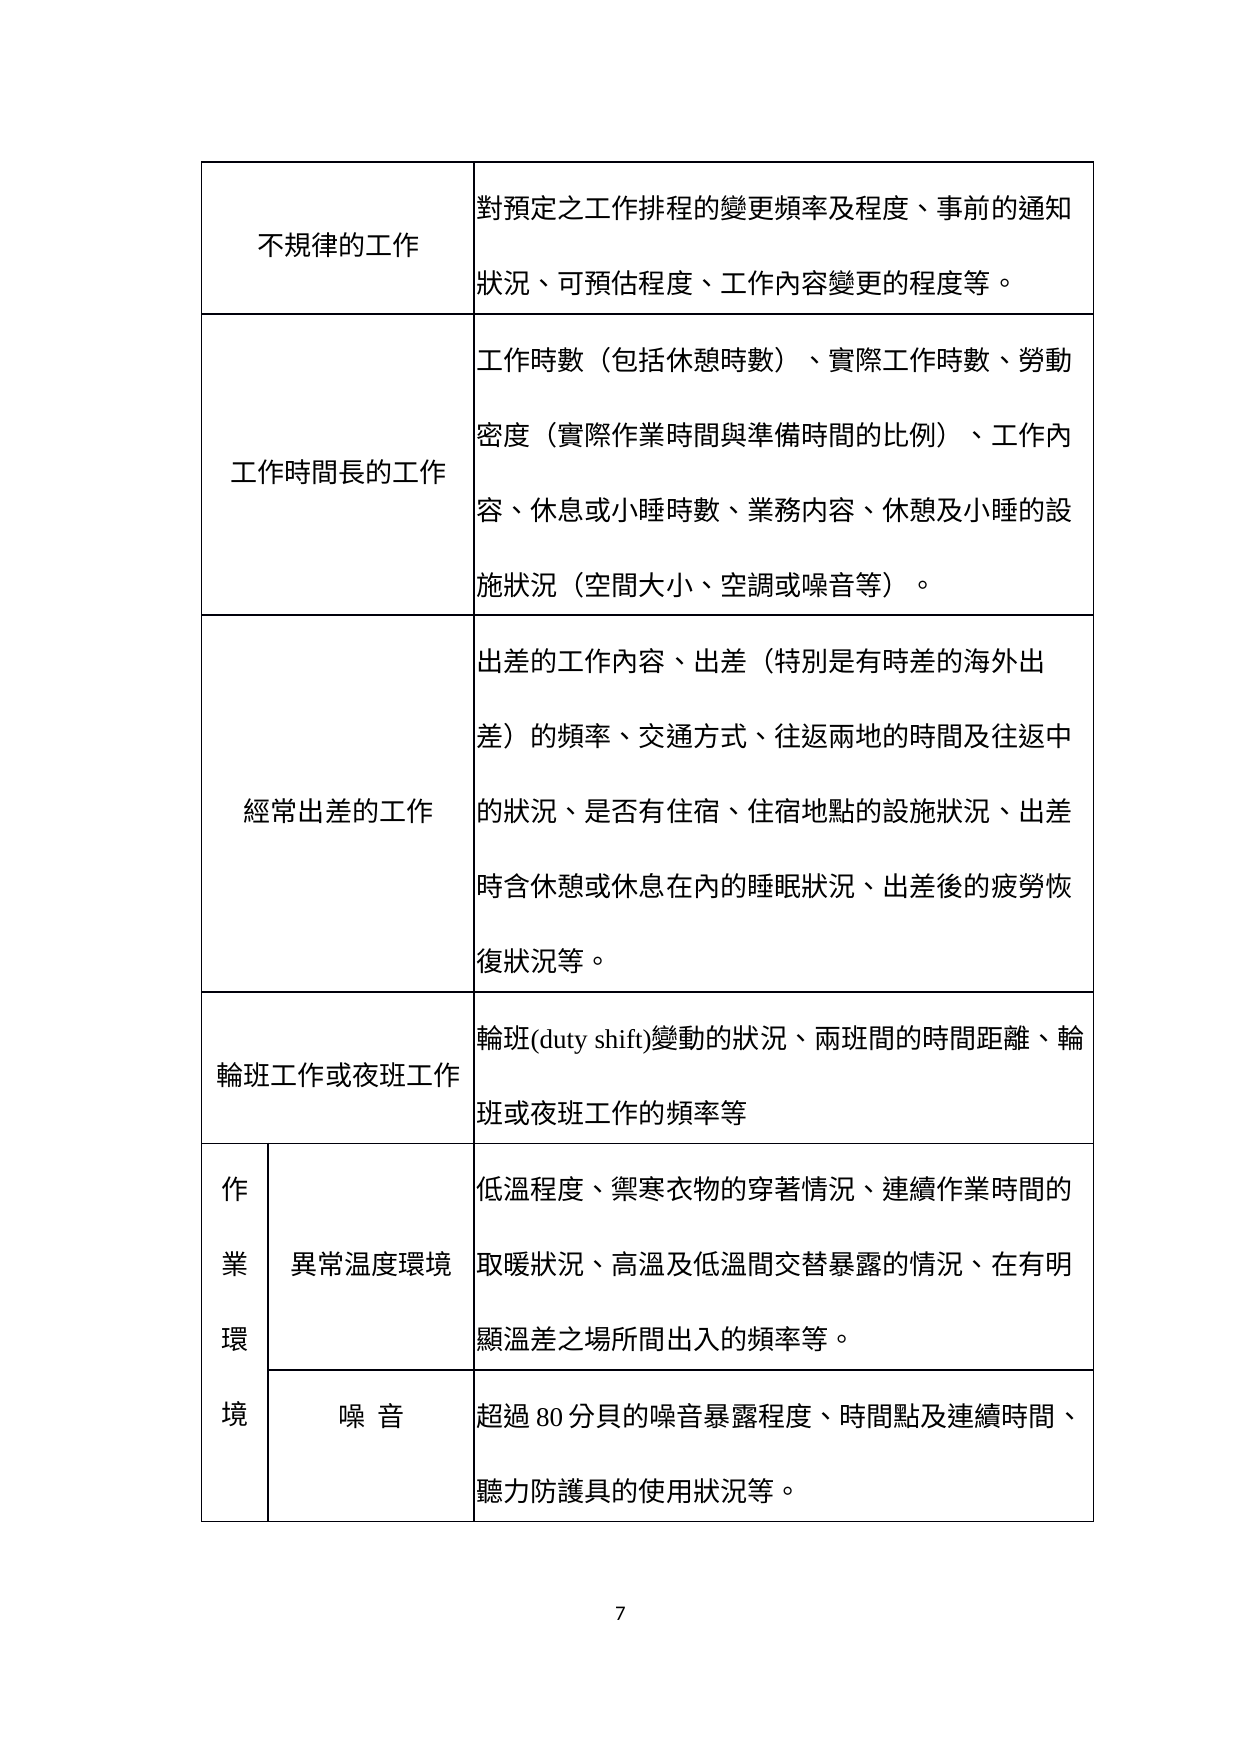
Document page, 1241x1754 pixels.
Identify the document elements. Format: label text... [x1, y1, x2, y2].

table_cell 輪班工作或夜班工作 [202, 993, 473, 1142]
table_cell 工作時間長的工作 [202, 315, 473, 614]
table_cell 出差的工作內容、出差（特別是有時差的海外出差）的頻率、交通方式、往返兩地的時間及往返中的狀況、是否有住宿、住宿地點的設施狀況、出差時含休憩或休息在內的睡眠狀況、出差後的疲勞恢復狀況等。 [475, 616, 1093, 991]
table_cell 不規律的工作 [202, 163, 473, 313]
table_cell 異常温度環境 [269, 1144, 473, 1369]
table_cell 噪 音 [269, 1371, 473, 1521]
table_cell 作 業 環 境 [202, 1144, 267, 1521]
table_cell 超過80分貝的噪音暴露程度、時間點及連續時間、聽力防護具的使用狀況等。 [475, 1371, 1093, 1521]
table_cell 經常出差的工作 [202, 616, 473, 991]
table_cell 對預定之工作排程的變更頻率及程度、事前的通知狀況、可預估程度、工作內容變更的程度等。 [475, 163, 1093, 313]
table_cell 工作時數（包括休憩時數）、實際工作時數、勞動密度（實際作業時間與準備時間的比例）、工作內容、休息或小睡時數、業務内容、休憩及小睡的設施狀況（空間大小、空調或噪音等）。 [475, 315, 1093, 614]
table_cell 低溫程度、禦寒衣物的穿著情況、連續作業時間的取暖狀況、高溫及低溫間交替暴露的情況、在有明顯溫差之場所間出入的頻率等。 [475, 1144, 1093, 1369]
table_cell 輪班(duty shift)變動的狀況、兩班間的時間距離、輪班或夜班工作的頻率等 [475, 993, 1093, 1142]
